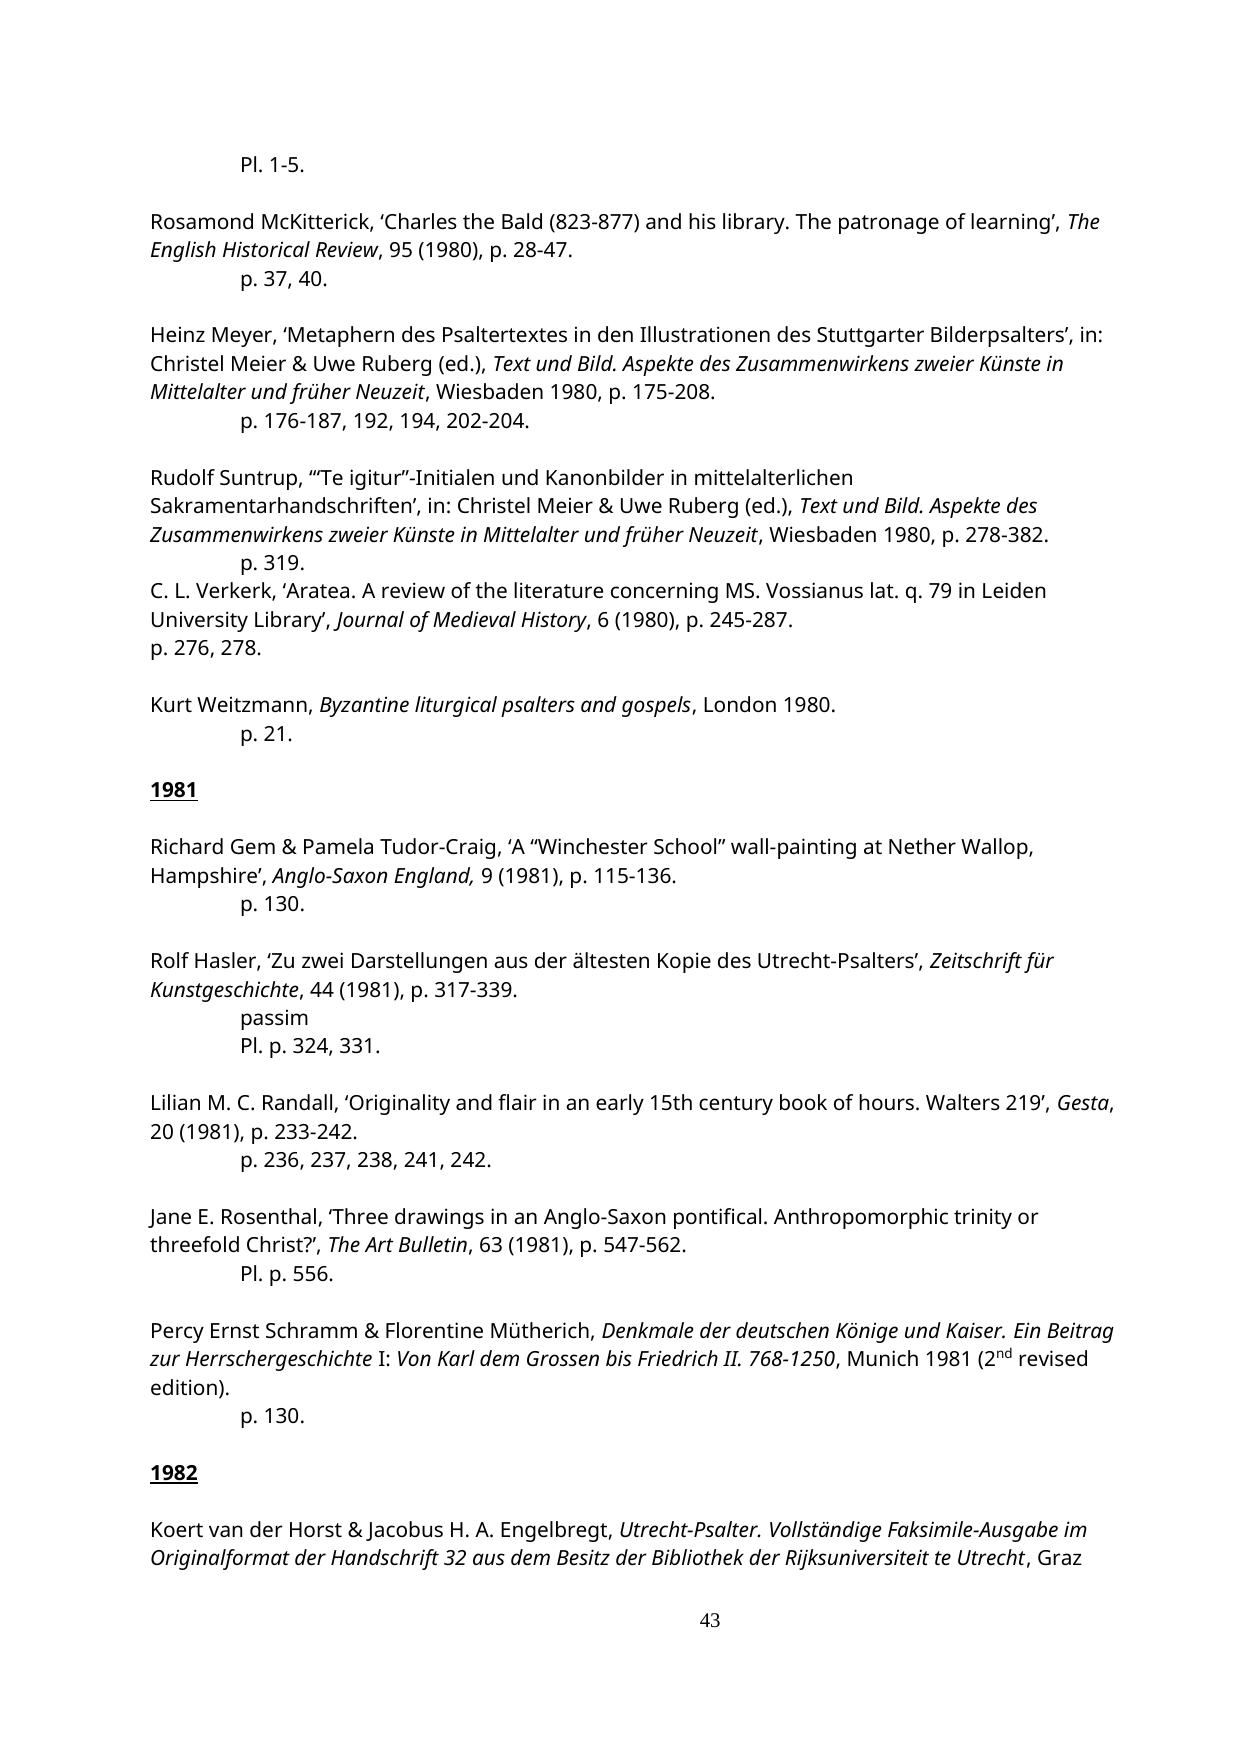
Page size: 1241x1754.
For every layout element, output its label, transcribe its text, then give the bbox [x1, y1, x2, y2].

text p. 130. [150, 1401, 1122, 1430]
text Kurt Weitzmann, Byzantine liturgical psalters and gospels, London 1980. [150, 690, 1122, 719]
text Pl. p. 556. [150, 1259, 1122, 1287]
text p. 236, 237, 238, 241, 242. [150, 1145, 1122, 1174]
text passim [150, 1003, 1122, 1032]
text 1982 [150, 1458, 1122, 1487]
text Pl. p. 324, 331. [150, 1032, 1122, 1060]
text Koert van der Horst & Jacobus H. A. Engelbregt, Utrecht-Psalter. Vollständige Faksimile-Ausgabe im Originalformat der Handschrift 32 aus dem Besitz der Bibliothek der Rijksuniversiteit te Utrecht, Graz [150, 1515, 1122, 1572]
text p. 319. [150, 548, 1122, 577]
text C. L. Verkerk, ‘Aratea. A review of the literature concerning MS. Vossianus lat. q. 79 in Leiden University Library’, Journal of Medieval History, 6 (1980), p. 245-287. [150, 577, 1127, 633]
text Percy Ernst Schramm & Florentine Mütherich, Denkmale der deutschen Könige und Kaiser. Ein Beitrag zur Herrschergeschichte I: Von Karl dem Grossen bis Friedrich II. 768-1250, Munich 1981 (2nd revised edition). [150, 1316, 1122, 1401]
text p. 130. [150, 889, 1122, 918]
text p. 176-187, 192, 194, 202-204. [150, 406, 1122, 434]
text Richard Gem & Pamela Tudor-Craig, ‘A “Winchester School” wall-painting at Nether Wallop, Hampshire’, Anglo-Saxon England, 9 (1981), p. 115-136. [150, 832, 1122, 889]
text Rolf Hasler, ‘Zu zwei Darstellungen aus der ältesten Kopie des Utrecht-Psalters’, Zeitschrift für Kunstgeschichte, 44 (1981), p. 317-339. [150, 946, 1122, 1003]
text Rudolf Suntrup, ‘“Te igitur”-Initialen und Kanonbilder in mittelalterlichen Sakramentarhandschriften’, in: Christel Meier & Uwe Ruberg (ed.), Text und Bild. Aspekte des Zusammenwirkens zweier Künste in Mittelalter und früher Neuzeit, Wiesbaden 1980, p. 278-382. [150, 463, 1122, 548]
text p. 276, 278. [150, 633, 1127, 662]
text 1981 [150, 776, 1122, 804]
text Jane E. Rosenthal, ‘Three drawings in an Anglo-Saxon pontifical. Anthropomorphic trinity or threefold Christ?’, The Art Bulletin, 63 (1981), p. 547-562. [150, 1202, 1122, 1259]
text Heinz Meyer, ‘Metaphern des Psaltertextes in den Illustrationen des Stuttgarter Bilderpsalters’, in: Christel Meier & Uwe Ruberg (ed.), Text und Bild. Aspekte des Zusammenwirkens zweier Künste in Mittelalter und früher Neuzeit, Wiesbaden 1980, p. 175-208. [150, 321, 1122, 406]
text p. 37, 40. [150, 264, 1122, 292]
text Rosamond McKitterick, ‘Charles the Bald (823-877) and his library. The patronage of learning’, The English Historical Review, 95 (1980), p. 28-47. [150, 207, 1122, 264]
text p. 21. [150, 719, 1122, 747]
text Lilian M. C. Randall, ‘Originality and flair in an early 15th century book of hours. Walters 219’, Gesta, 20 (1981), p. 233-242. [150, 1088, 1122, 1145]
text Pl. 1-5. [150, 150, 1122, 178]
